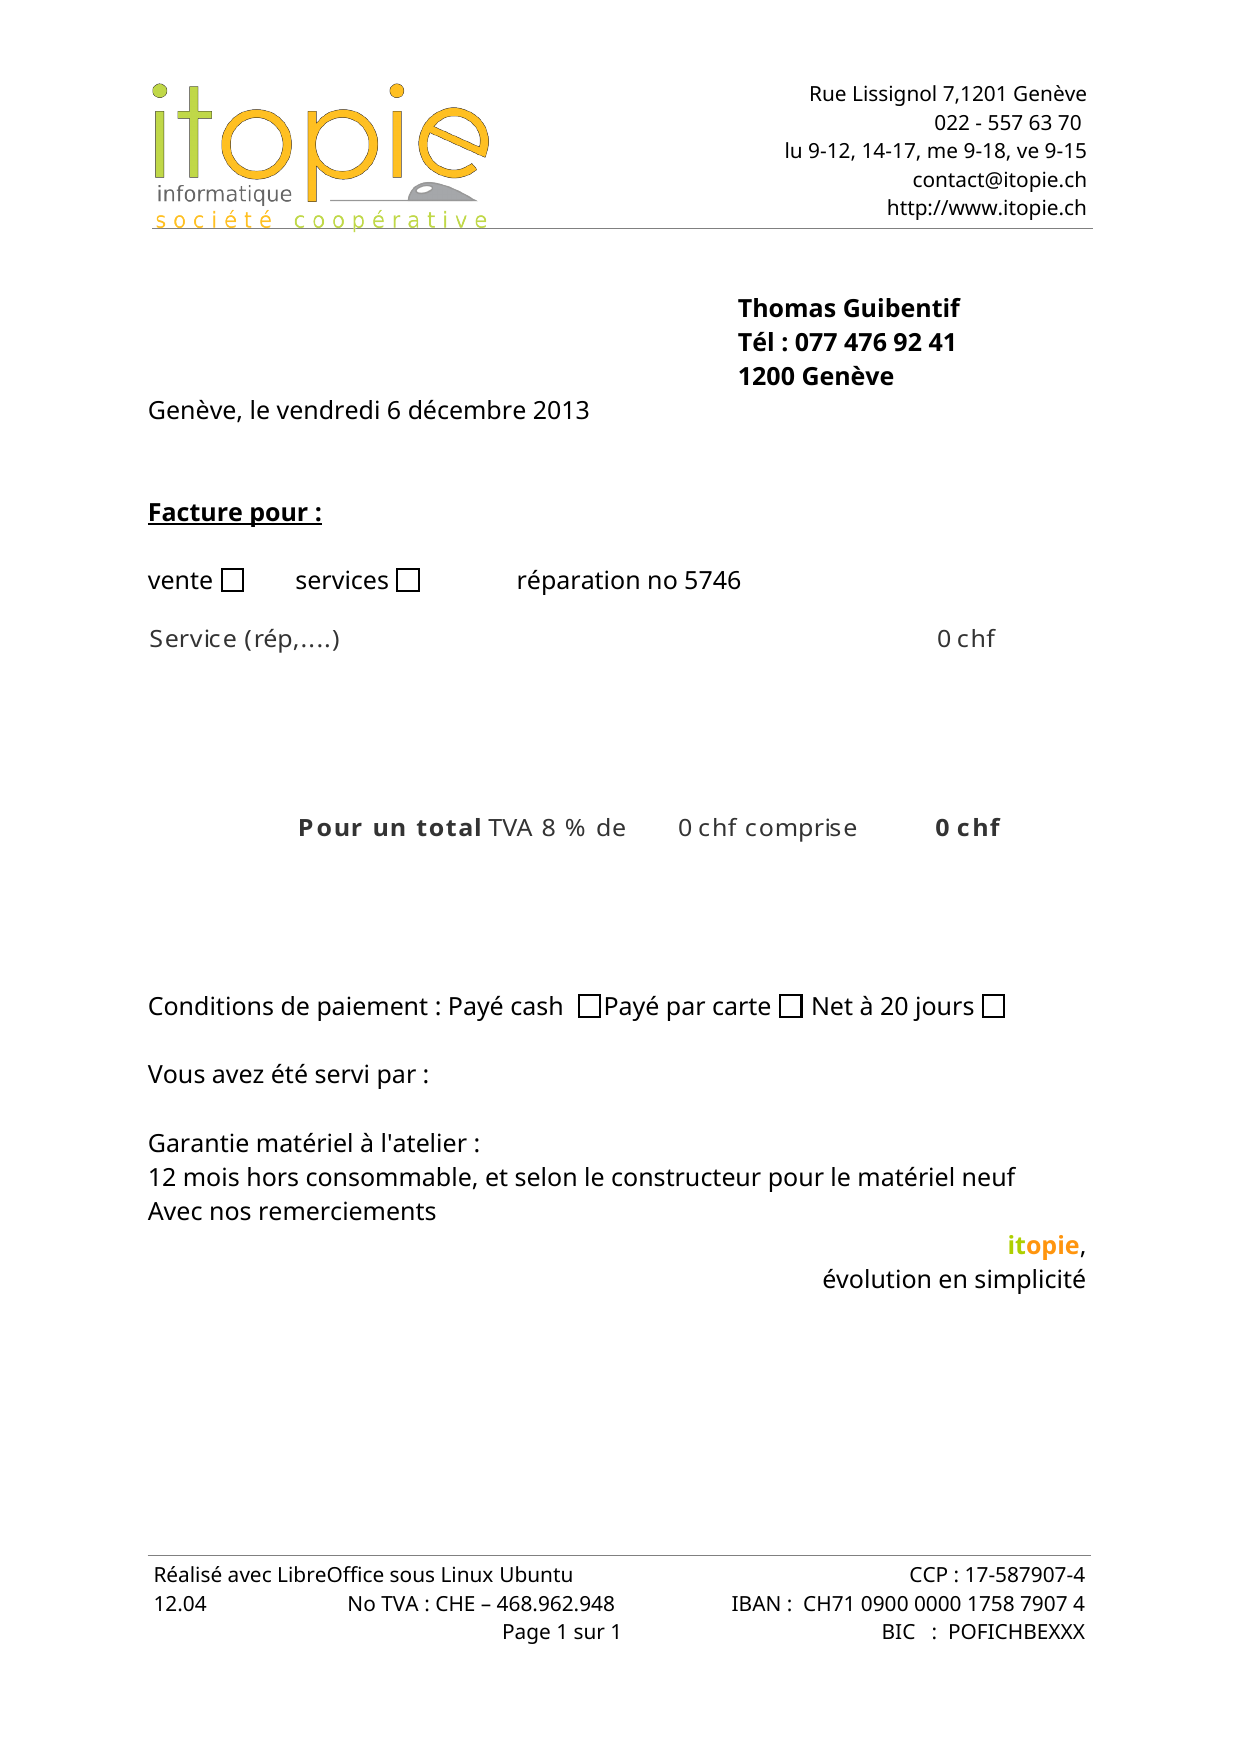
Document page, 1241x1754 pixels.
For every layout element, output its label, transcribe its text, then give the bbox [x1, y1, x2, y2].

text 1200 Genève [148, 358, 1093, 392]
text Thomas Guibentif [148, 290, 1093, 324]
text Genève, le vendredi 6 décembre 2013 [148, 392, 1093, 427]
text Conditions de paiement : Payé cash Payé par carte Net à 20 jours [148, 989, 1093, 1023]
text évolution en simplicité [148, 1262, 1093, 1296]
picture [138, 72, 500, 244]
text Avec nos remerciements [148, 1193, 1093, 1227]
text itopie, [148, 1227, 1093, 1262]
text Garantie matériel à l'atelier : [148, 1125, 1093, 1159]
text 12 mois hors consommable, et selon le constructeur pour le matériel neuf [148, 1159, 1093, 1193]
text Facture pour : [148, 495, 1093, 529]
text Vous avez été servi par : [148, 1057, 1093, 1091]
text Tél : 077 476 92 41 [148, 324, 1093, 358]
text vente services réparation no 5746 [148, 563, 1093, 597]
